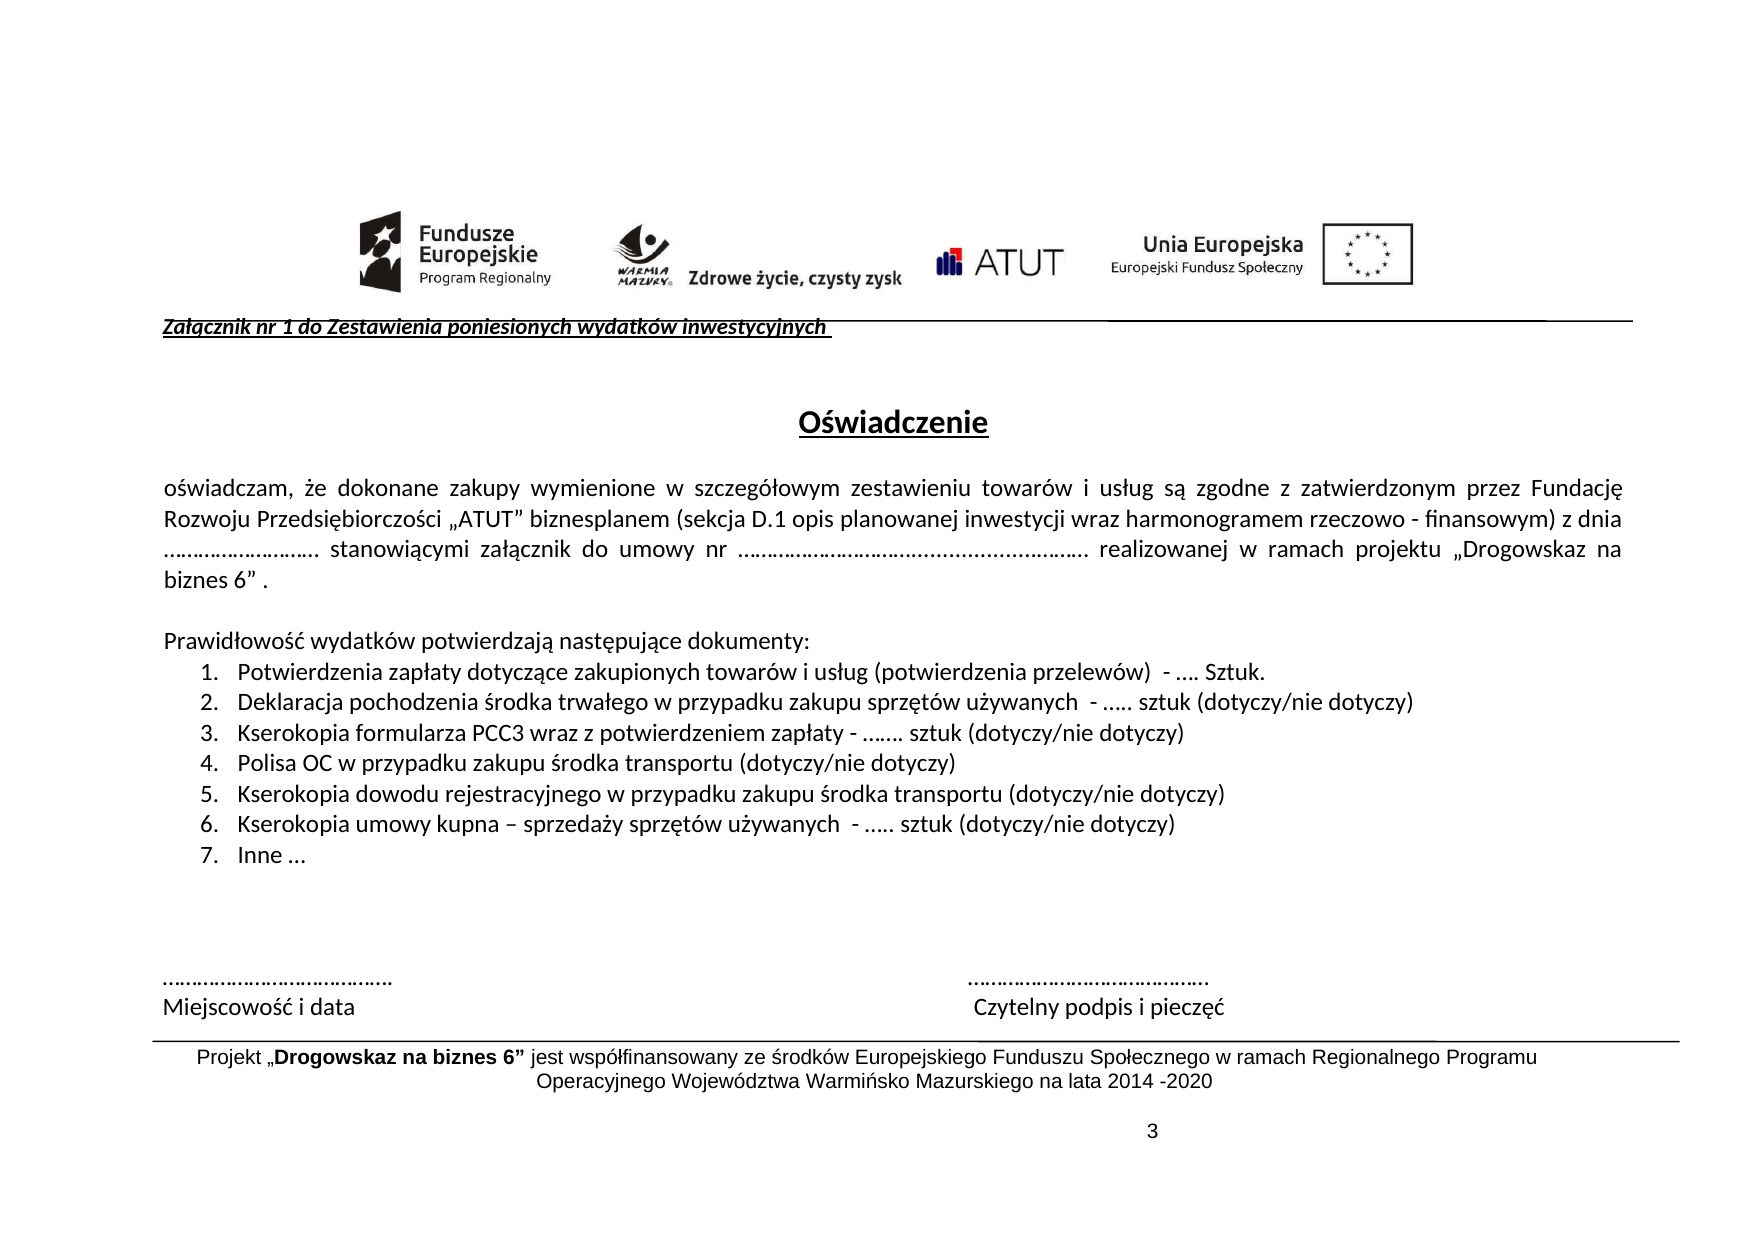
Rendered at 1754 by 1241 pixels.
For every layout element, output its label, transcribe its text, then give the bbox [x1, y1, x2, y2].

list Inne … [200, 839, 1624, 869]
text Prawidłowość wydatków potwierdzają następujące dokumenty: [164, 625, 1624, 656]
list Deklaracja pochodzenia środka trwałego w przypadku zakupu sprzętów używanych - ….. sztuk (dotyczy/nie dotyczy) [200, 686, 1624, 717]
text …………………………………. …………………………………… [162, 961, 1624, 991]
text oświadczam, że dokonane zakupy wymienione w szczegółowym zestawieniu towarów i usług są zgodne z zatwierdzonym przez Fundację Rozwoju Przedsiębiorczości „ATUT” biznesplanem (sekcja D.1 opis planowanej inwestycji wraz harmonogramem rzeczowo - finansowym) z dnia ……………………… stanowiącymi załącznik do umowy nr …………………………....................……… realizowanej w ramach projektu „Drogowskaz na biznes 6” . [164, 473, 1624, 595]
list Kserokopia umowy kupna – sprzedaży sprzętów używanych - ….. sztuk (dotyczy/nie dotyczy) [200, 808, 1624, 839]
list Polisa OC w przypadku zakupu środka transportu (dotyczy/nie dotyczy) [200, 747, 1624, 778]
text Załącznik nr 1 do Zestawienia poniesionych wydatków inwestycyjnych [162, 322, 1624, 340]
list Kserokopia dowodu rejestracyjnego w przypadku zakupu środka transportu (dotyczy/nie dotyczy) [200, 778, 1624, 808]
list Kserokopia formularza PCC3 wraz z potwierdzeniem zapłaty - ……. sztuk (dotyczy/nie dotyczy) [200, 717, 1624, 747]
list Potwierdzenia zapłaty dotyczące zakupionych towarów i usług (potwierdzenia przelewów) - …. Sztuk. [200, 656, 1624, 686]
text Oświadczenie [162, 401, 1624, 442]
text Załącznik nr 1 do Zestawienia poniesionych wydatków inwestycyjnych [162, 312, 1624, 332]
text Miejscowość i data Czytelny podpis i pieczęć [162, 991, 1624, 1022]
